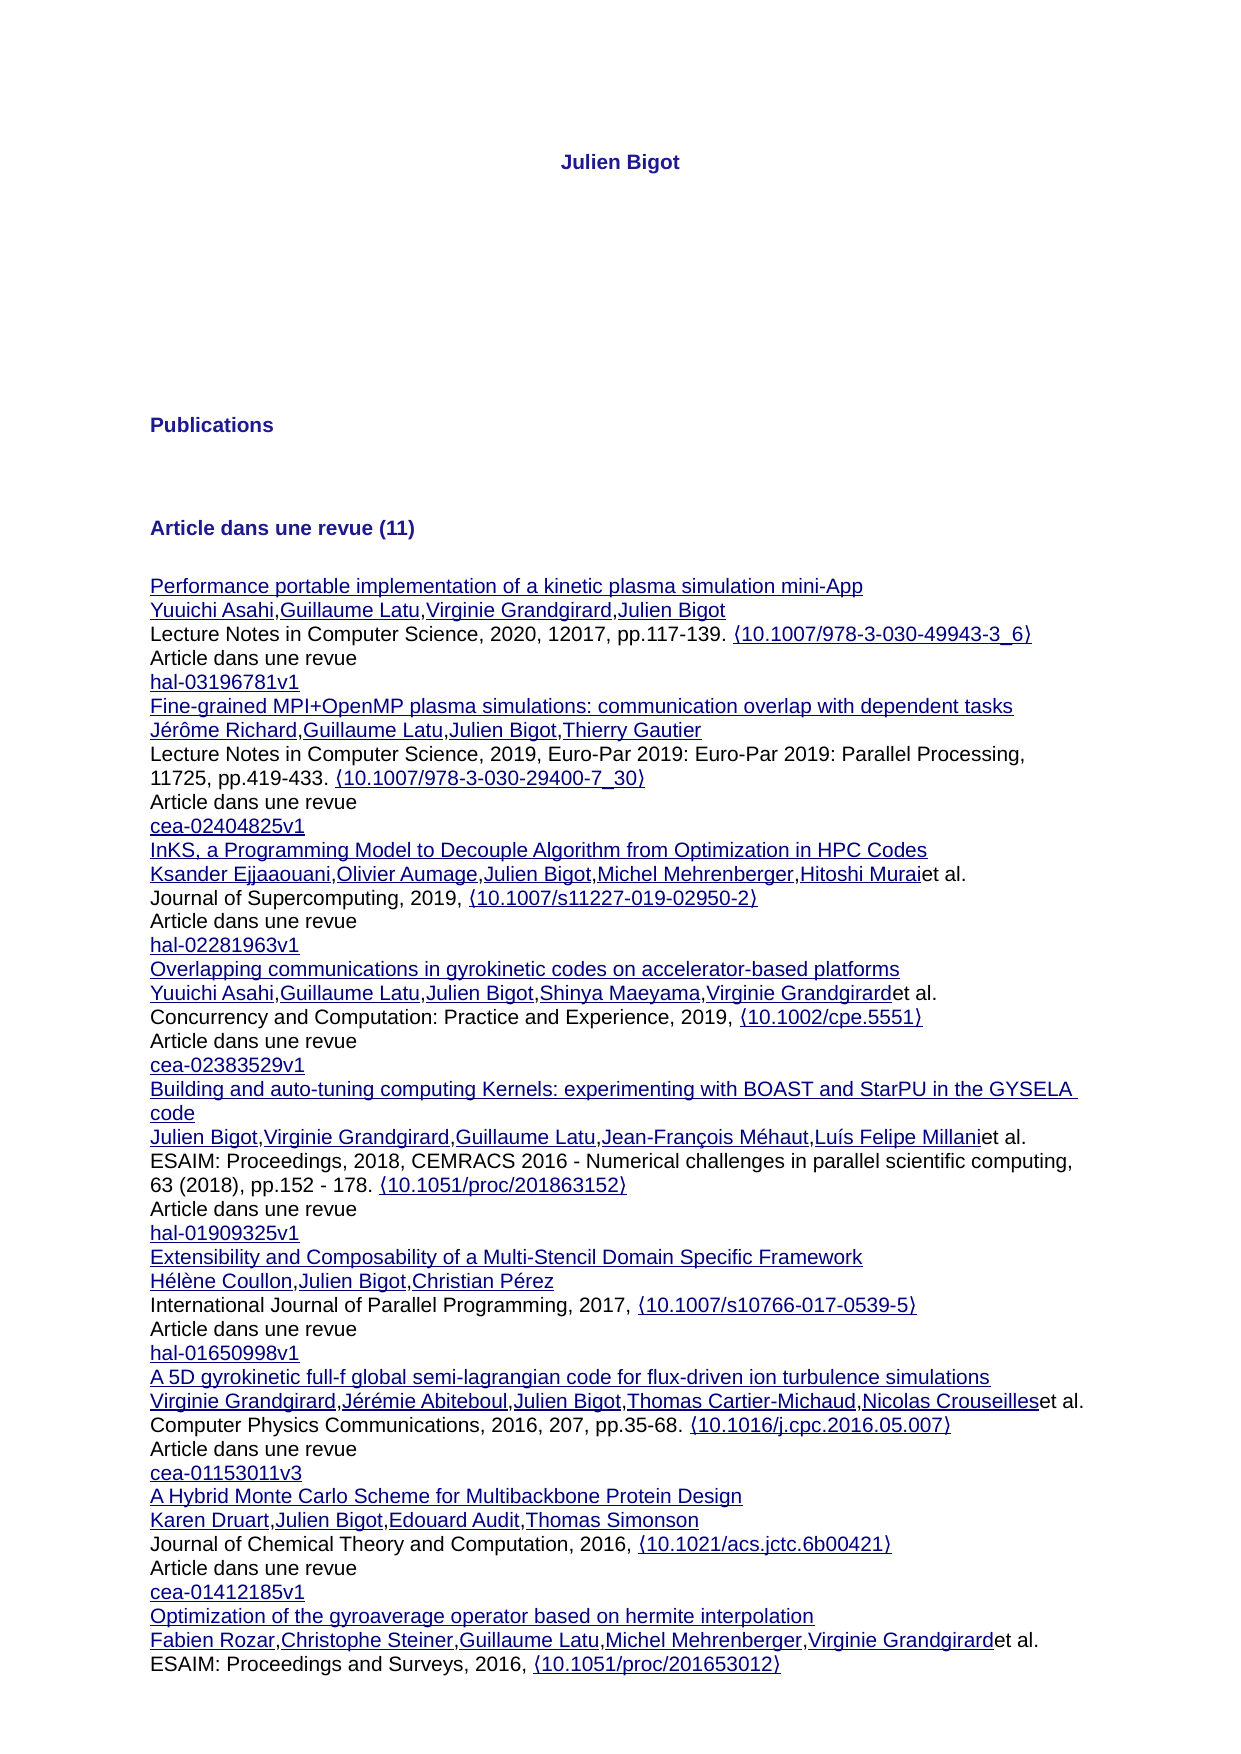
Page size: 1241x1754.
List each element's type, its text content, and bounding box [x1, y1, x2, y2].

table_cell Extensibility and Composability of a Multi-Stencil Domain Specific Framework Hélène Coullon,Julien Bigot,Christian Pérez International Journal of Parallel Programming, 2017, ⟨10.1007/s10766-017-0539-5⟩ Article dans une revue hal-01650998v1 [150, 1245, 1090, 1364]
subtitle Julien Bigot [150, 150, 1090, 174]
table_cell Overlapping communications in gyrokinetic codes on accelerator‐based platforms Yuuichi Asahi,Guillaume Latu,Julien Bigot,Shinya Maeyama,Virginie Grandgirardet al. Concurrency and Computation: Practice and Experience, 2019, ⟨10.1002/cpe.5551⟩ Article dans une revue cea-02383529v1 [150, 957, 1090, 1077]
table_cell Building and auto-tuning computing Kernels: experimenting with BOAST and StarPU in the GYSELA code Julien Bigot,Virginie Grandgirard,Guillaume Latu,Jean-François Méhaut,Luís Felipe Millaniet al. ESAIM: Proceedings, 2018, CEMRACS 2016 - Numerical challenges in parallel scientific computing, 63 (2018), pp.152 - 178. ⟨10.1051/proc/201863152⟩ Article dans une revue hal-01909325v1 [150, 1077, 1090, 1245]
table_cell A 5D gyrokinetic full-f global semi-lagrangian code for flux-driven ion turbulence simulations Virginie Grandgirard,Jérémie Abiteboul,Julien Bigot,Thomas Cartier-Michaud,Nicolas Crouseilleset al. Computer Physics Communications, 2016, 207, pp.35-68. ⟨10.1016/j.cpc.2016.05.007⟩ Article dans une revue cea-01153011v3 [150, 1365, 1090, 1484]
table_cell InKS, a Programming Model to Decouple Algorithm from Optimization in HPC Codes Ksander Ejjaaouani,Olivier Aumage,Julien Bigot,Michel Mehrenberger,Hitoshi Muraiet al. Journal of Supercomputing, 2019, ⟨10.1007/s11227-019-02950-2⟩ Article dans une revue hal-02281963v1 [150, 838, 1090, 957]
table_header Performance portable implementation of a kinetic plasma simulation mini-App Yuuichi Asahi,Guillaume Latu,Virginie Grandgirard,Julien Bigot Lecture Notes in Computer Science, 2020, 12017, pp.117-139. ⟨10.1007/978-3-030-49943-3_6⟩ Article dans une revue hal-03196781v1 [150, 574, 1090, 694]
table_cell A Hybrid Monte Carlo Scheme for Multibackbone Protein Design Karen Druart,Julien Bigot,Edouard Audit,Thomas Simonson Journal of Chemical Theory and Computation, 2016, ⟨10.1021/acs.jctc.6b00421⟩ Article dans une revue cea-01412185v1 [150, 1484, 1090, 1604]
table_cell Fine-grained MPI+OpenMP plasma simulations: communication overlap with dependent tasks Jérôme Richard,Guillaume Latu,Julien Bigot,Thierry Gautier Lecture Notes in Computer Science, 2019, Euro-Par 2019: Euro-Par 2019: Parallel Processing, 11725, pp.419-433. ⟨10.1007/978-3-030-29400-7_30⟩ Article dans une revue cea-02404825v1 [150, 694, 1090, 837]
table_cell Optimization of the gyroaverage operator based on hermite interpolation Fabien Rozar,Christophe Steiner,Guillaume Latu,Michel Mehrenberger,Virginie Grandgirardet al. ESAIM: Proceedings and Surveys, 2016, ⟨10.1051/proc/201653012⟩ [150, 1604, 1090, 1676]
subtitle Article dans une revue (11) [150, 516, 1090, 539]
subtitle Publications [150, 412, 1090, 436]
